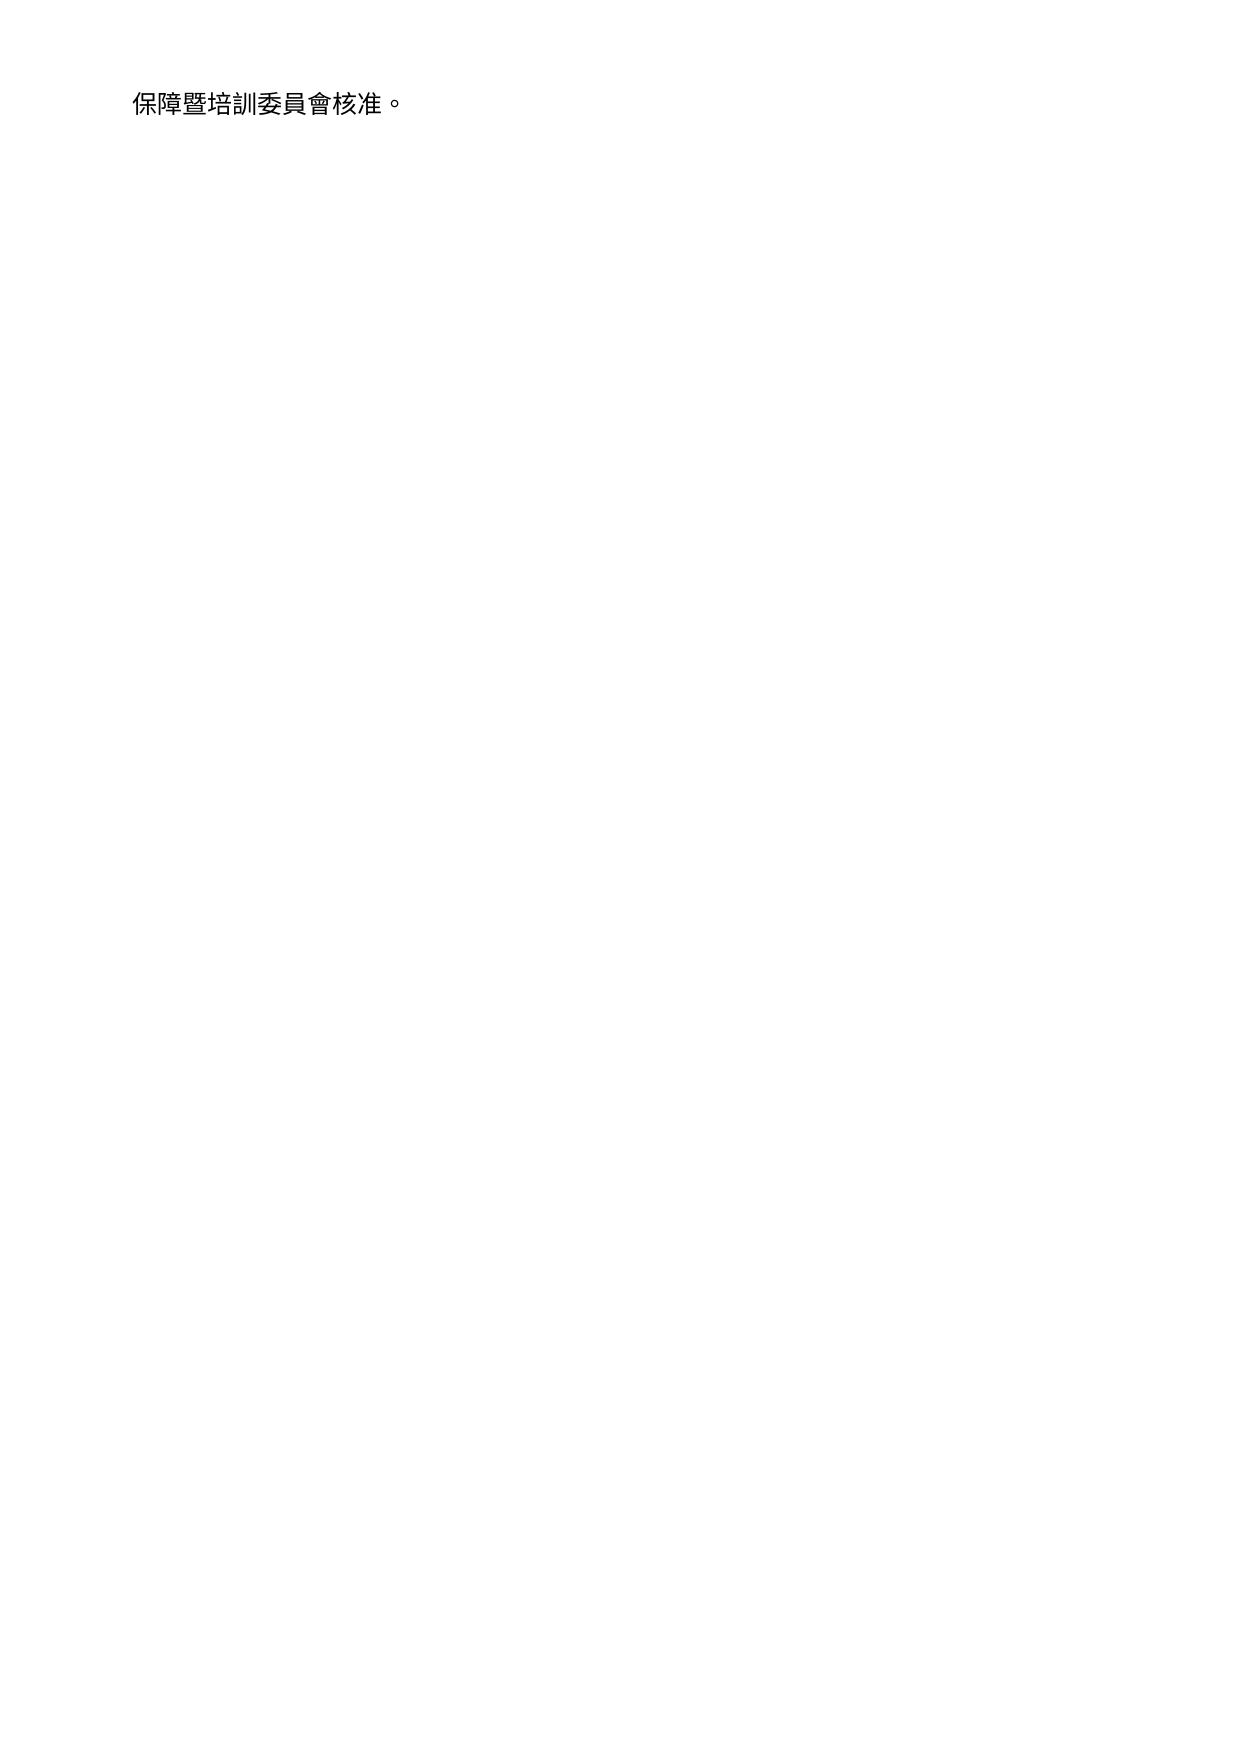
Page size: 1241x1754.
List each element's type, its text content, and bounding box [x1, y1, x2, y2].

text 保障暨培訓委員會核准。 [83, 89, 1181, 119]
